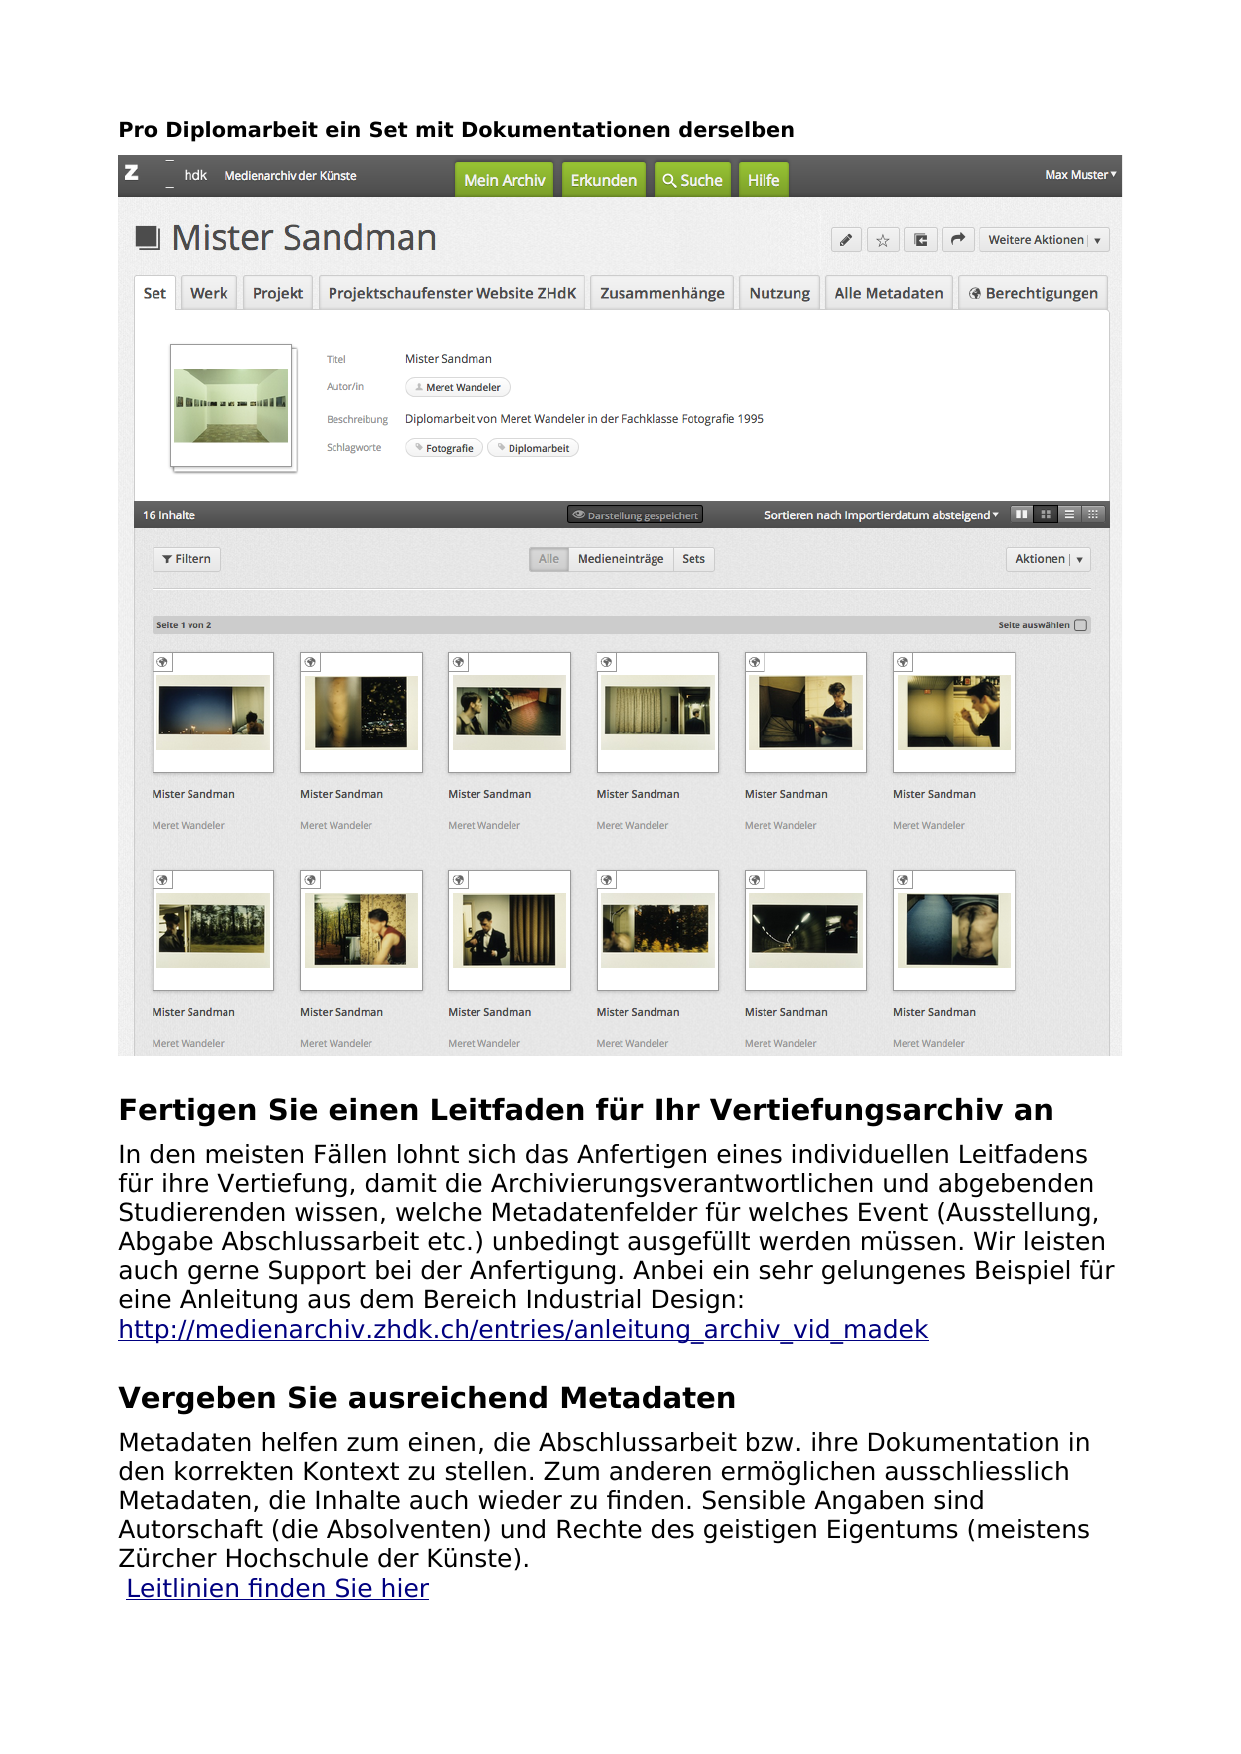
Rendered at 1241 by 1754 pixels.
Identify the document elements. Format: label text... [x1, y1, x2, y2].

text In den meisten Fällen lohnt sich das Anfertigen eines individuellen Leitfadens für ihre Vertiefung, damit die Archivierungsverantwortlichen und abgebenden Studierenden wissen, welche Metadatenfelder für welches Event (Ausstellung, Abgabe Abschlussarbeit etc.) unbedingt ausgefüllt werden müssen. Wir leisten auch gerne Support bei der Anfertigung. Anbei ein sehr gelungenes Beispiel für eine Anleitung aus dem Bereich Industrial Design: http://medienarchiv.zhdk.ch/entries/anleitung_archiv_vid_madek [118, 1140, 1122, 1344]
picture [118, 155, 1123, 1056]
subtitle Pro Diplomarbeit ein Set mit Dokumentationen derselben [118, 118, 1122, 142]
subtitle Vergeben Sie ausreichend Metadaten [118, 1381, 1122, 1415]
text Metadaten helfen zum einen, die Abschlussarbeit bzw. ihre Dokumentation in den korrekten Kontext zu stellen. Zum anderen ermöglichen ausschliesslich Metadaten, die Inhalte auch wieder zu finden. Sensible Angaben sind Autorschaft (die Absolventen) und Rechte des geistigen Eigentums (meistens Zürcher Hochschule der Künste). Leitlinien finden Sie hier [118, 1428, 1122, 1603]
subtitle Fertigen Sie einen Leitfaden für Ihr Vertiefungsarchiv an [118, 1093, 1122, 1127]
